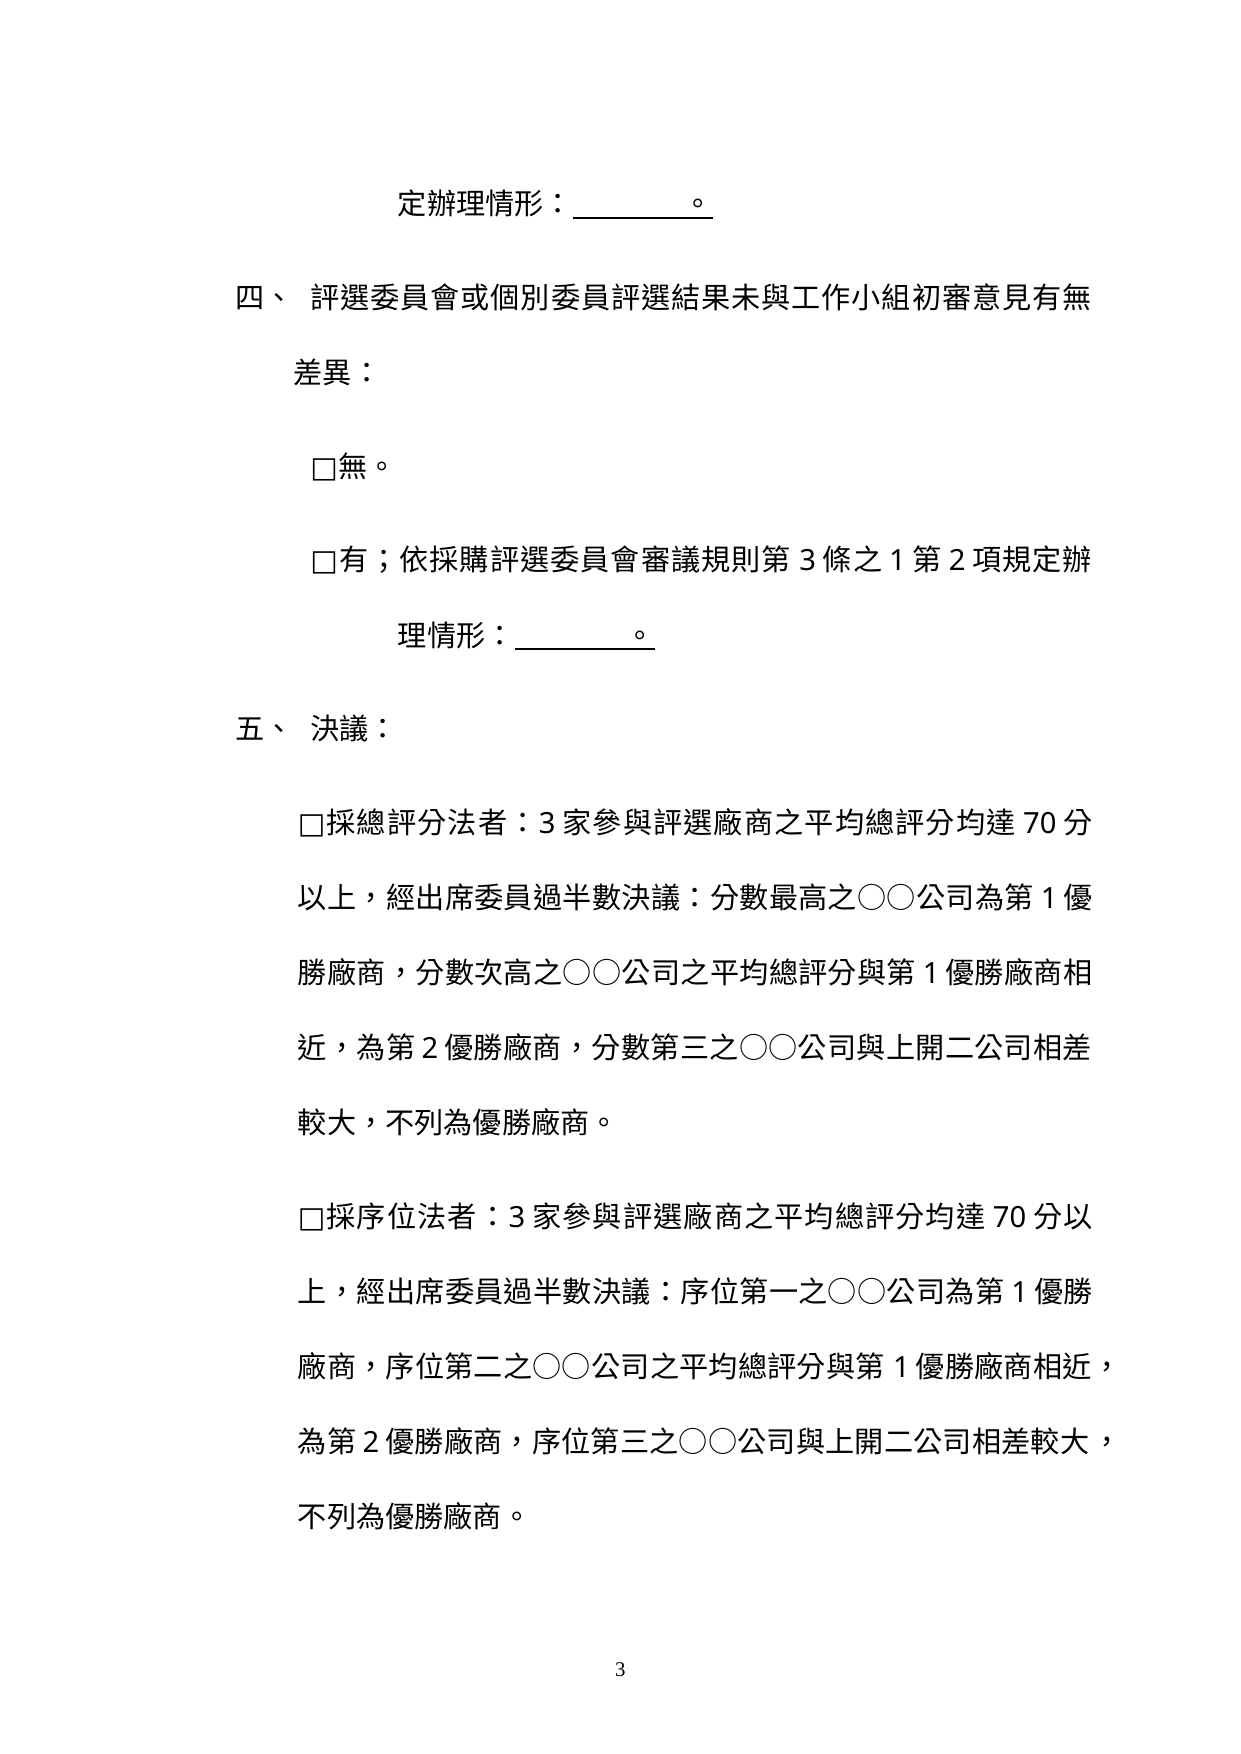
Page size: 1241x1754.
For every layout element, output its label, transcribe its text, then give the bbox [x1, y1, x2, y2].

text 定辦理情形： 。 [310, 164, 1092, 239]
list 決議： [235, 689, 1092, 764]
text □採總評分法者：3家參與評選廠商之平均總評分均達70分以上，經出席委員過半數決議：分數最高之○○公司為第1優勝廠商，分數次高之○○公司之平均總評分與第1優勝廠商相近，為第2優勝廠商，分數第三之○○公司與上開二公司相差較大，不列為優勝廠商。 [298, 783, 1092, 1158]
text □採序位法者：3家參與評選廠商之平均總評分均達70分以上，經出席委員過半數決議：序位第一之○○公司為第1優勝廠商，序位第二之○○公司之平均總評分與第1優勝廠商相近，為第2優勝廠商，序位第三之○○公司與上開二公司相差較大，不列為優勝廠商。 [298, 1177, 1092, 1552]
list 評選委員會或個別委員評選結果未與工作小組初審意見有無差異： [235, 258, 1092, 408]
text □有；依採購評選委員會審議規則第3條之1第2項規定辦理情形： 。 [310, 521, 1092, 671]
text □無。 [310, 427, 1092, 502]
